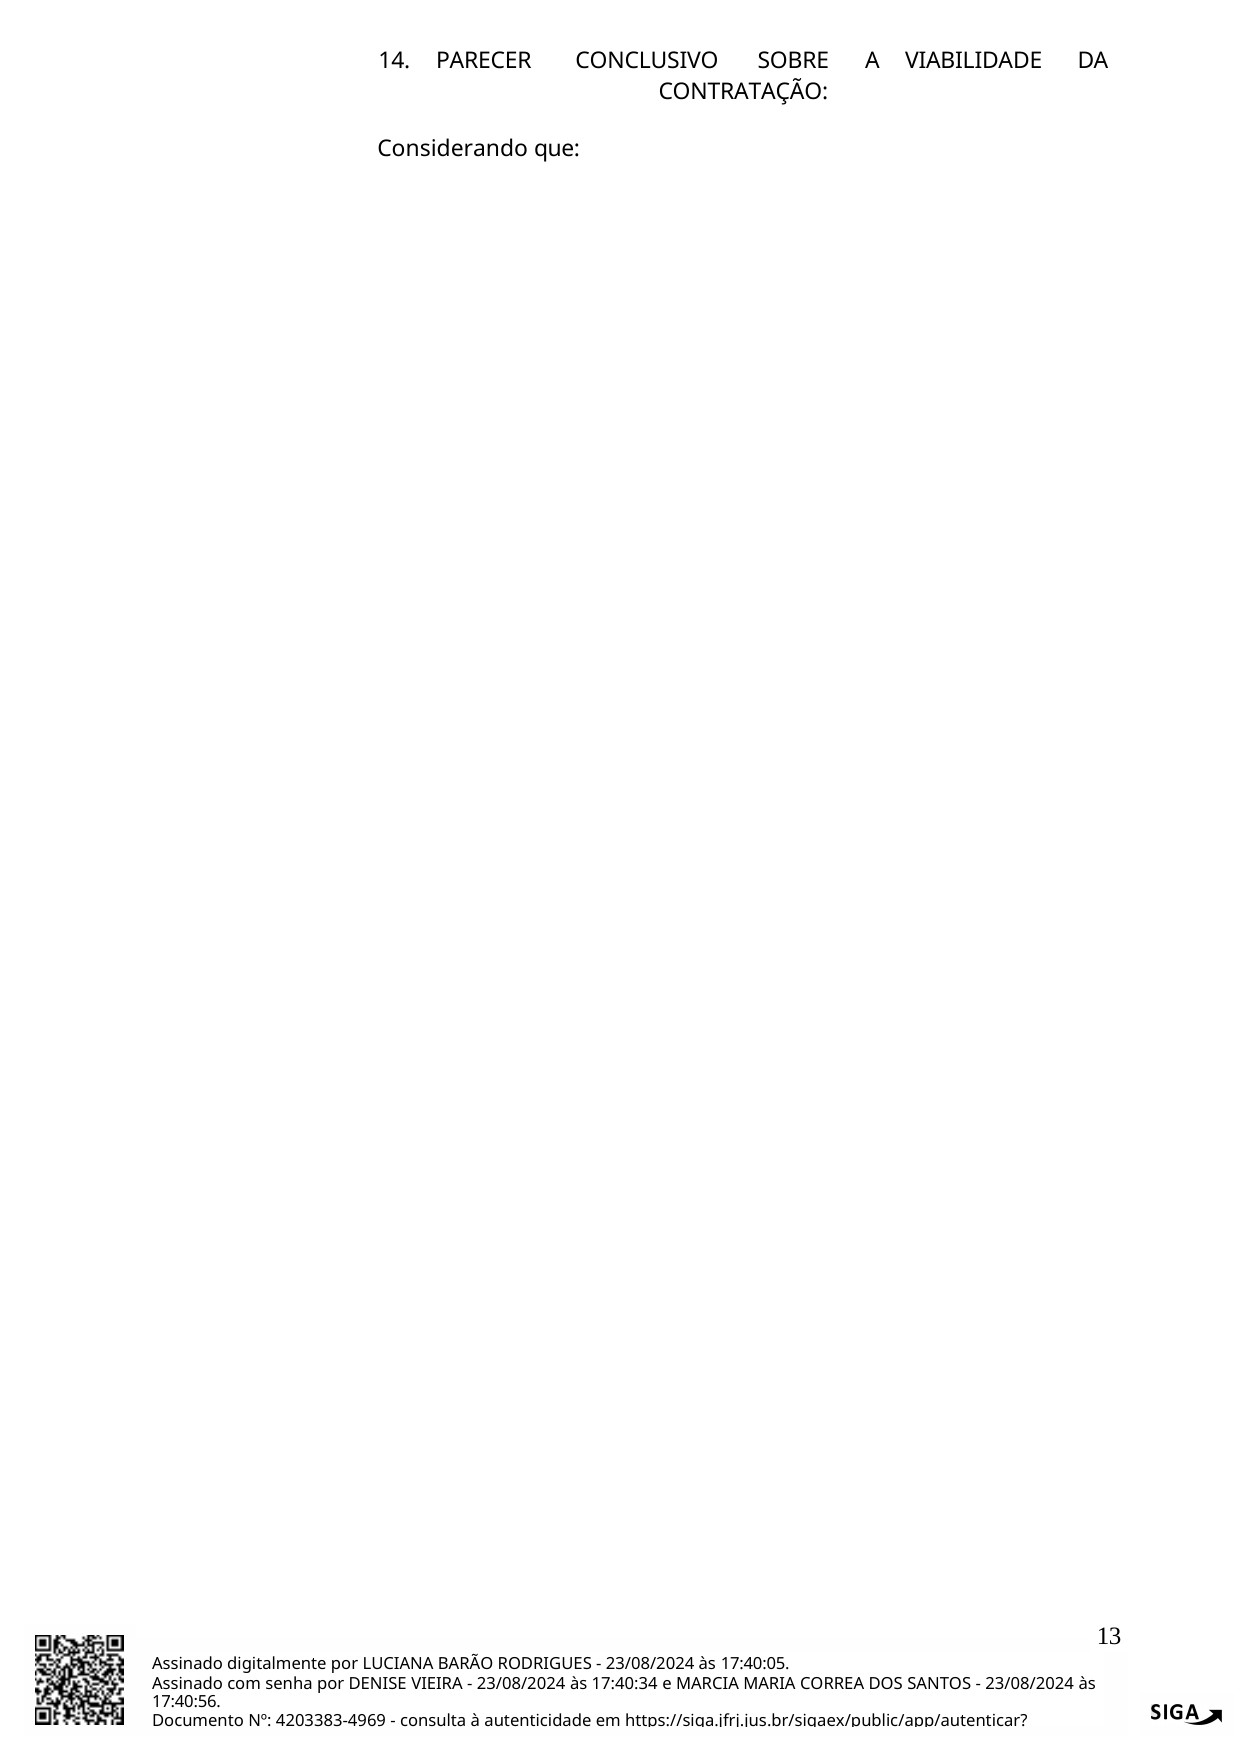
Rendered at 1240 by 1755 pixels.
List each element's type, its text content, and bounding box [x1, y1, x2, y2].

list PARECER CONCLUSIVO SOBRE A VIABILIDADE DA CONTRATAÇÃO: [377, 44, 1109, 106]
text Considerando que: [377, 132, 1133, 163]
